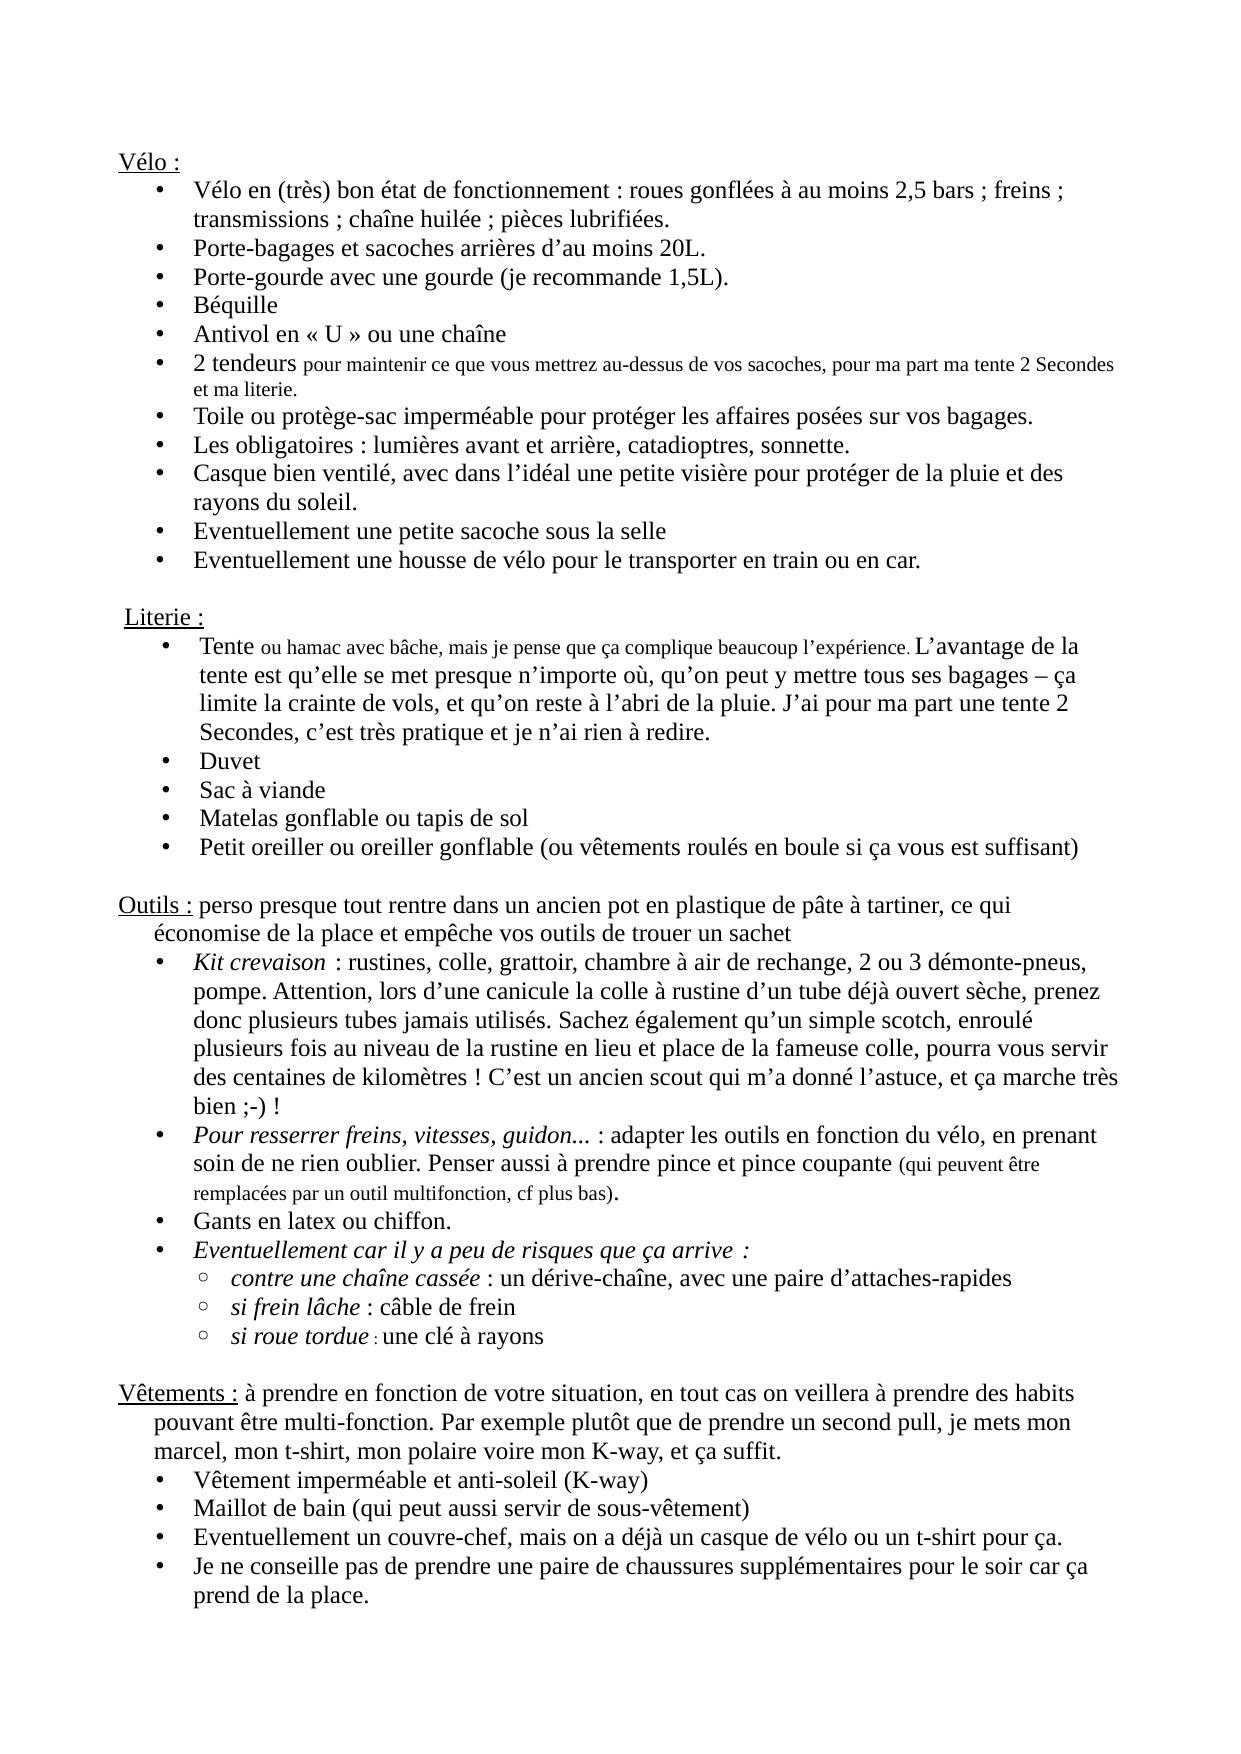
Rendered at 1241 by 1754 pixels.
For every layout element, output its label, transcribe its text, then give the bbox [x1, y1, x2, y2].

list Pour resserrer freins, vitesses, guidon... : adapter les outils en fonction du vélo, en prenant soin de ne rien oublier. Penser aussi à prendre pince et pince coupante (qui peuvent être remplacées par un outil multifonction, cf plus bas). [156, 1120, 1122, 1206]
list contre une chaîne cassée : un dérive-chaîne, avec une paire d’attaches-rapides [193, 1263, 1122, 1292]
list Les obligatoires : lumières avant et arrière, catadioptres, sonnette. [156, 430, 1122, 458]
list Porte-gourde avec une gourde (je recommande 1,5L). [156, 262, 1122, 291]
text Outils : perso presque tout rentre dans un ancien pot en plastique de pâte à tartiner, ce qui économise de la place et empêche vos outils de trouer un sachet [118, 890, 1122, 947]
list si roue tordue : une clé à rayons [193, 1321, 1122, 1350]
list Sac à viande [162, 775, 1122, 803]
list Toile ou protège-sac imperméable pour protéger les affaires posées sur vos bagages. [156, 401, 1122, 430]
list Eventuellement une housse de vélo pour le transporter en train ou en car. [156, 545, 1122, 573]
text Literie : [124, 602, 1122, 631]
list Vêtement imperméable et anti-soleil (K-way) [156, 1465, 1122, 1493]
list Eventuellement une petite sacoche sous la selle [156, 516, 1122, 545]
text Vêtements : à prendre en fonction de votre situation, en tout cas on veillera à prendre des habits pouvant être multi-fonction. Par exemple plutôt que de prendre un second pull, je mets mon marcel, mon t-shirt, mon polaire voire mon K-way, et ça suffit. [118, 1378, 1122, 1465]
list 2 tendeurs pour maintenir ce que vous mettrez au-dessus de vos sacoches, pour ma part ma tente 2 Secondes et ma literie. [156, 348, 1122, 401]
list Béquille [156, 291, 1122, 319]
text Vélo : [118, 147, 1122, 176]
list Matelas gonflable ou tapis de sol [162, 803, 1122, 832]
list Porte-bagages et sacoches arrières d’au moins 20L. [156, 233, 1122, 262]
list si frein lâche : câble de frein [193, 1292, 1122, 1321]
list Maillot de bain (qui peut aussi servir de sous-vêtement) [156, 1493, 1122, 1522]
list Tente ou hamac avec bâche, mais je pense que ça complique beaucoup l’expérience. L’avantage de la tente est qu’elle se met presque n’importe où, qu’on peut y mettre tous ses bagages – ça limite la crainte de vols, et qu’on reste à l’abri de la pluie. J’ai pour ma part une tente 2 Secondes, c’est très pratique et je n’ai rien à redire. [162, 631, 1122, 746]
list Kit crevaison : rustines, colle, grattoir, chambre à air de rechange, 2 ou 3 démonte-pneus, pompe. Attention, lors d’une canicule la colle à rustine d’un tube déjà ouvert sèche, prenez donc plusieurs tubes jamais utilisés. Sachez également qu’un simple scotch, enroulé plusieurs fois au niveau de la rustine en lieu et place de la fameuse colle, pourra vous servir des centaines de kilomètres ! C’est un ancien scout qui m’a donné l’astuce, et ça marche très bien ;-) ! [156, 947, 1122, 1120]
list Gants en latex ou chiffon. [156, 1206, 1122, 1235]
list Je ne conseille pas de prendre une paire de chaussures supplémentaires pour le soir car ça prend de la place. [156, 1551, 1122, 1608]
list Vélo en (très) bon état de fonctionnement : roues gonflées à au moins 2,5 bars ; freins ; transmissions ; chaîne huilée ; pièces lubrifiées. [156, 176, 1122, 233]
list Eventuellement car il y a peu de risques que ça arrive : [156, 1235, 1122, 1263]
list Casque bien ventilé, avec dans l’idéal une petite visière pour protéger de la pluie et des rayons du soleil. [156, 458, 1122, 516]
list Duvet [162, 746, 1122, 775]
list Antivol en « U » ou une chaîne [156, 319, 1122, 348]
list Eventuellement un couvre-chef, mais on a déjà un casque de vélo ou un t-shirt pour ça. [156, 1522, 1122, 1551]
list Petit oreiller ou oreiller gonflable (ou vêtements roulés en boule si ça vous est suffisant) [162, 832, 1122, 861]
